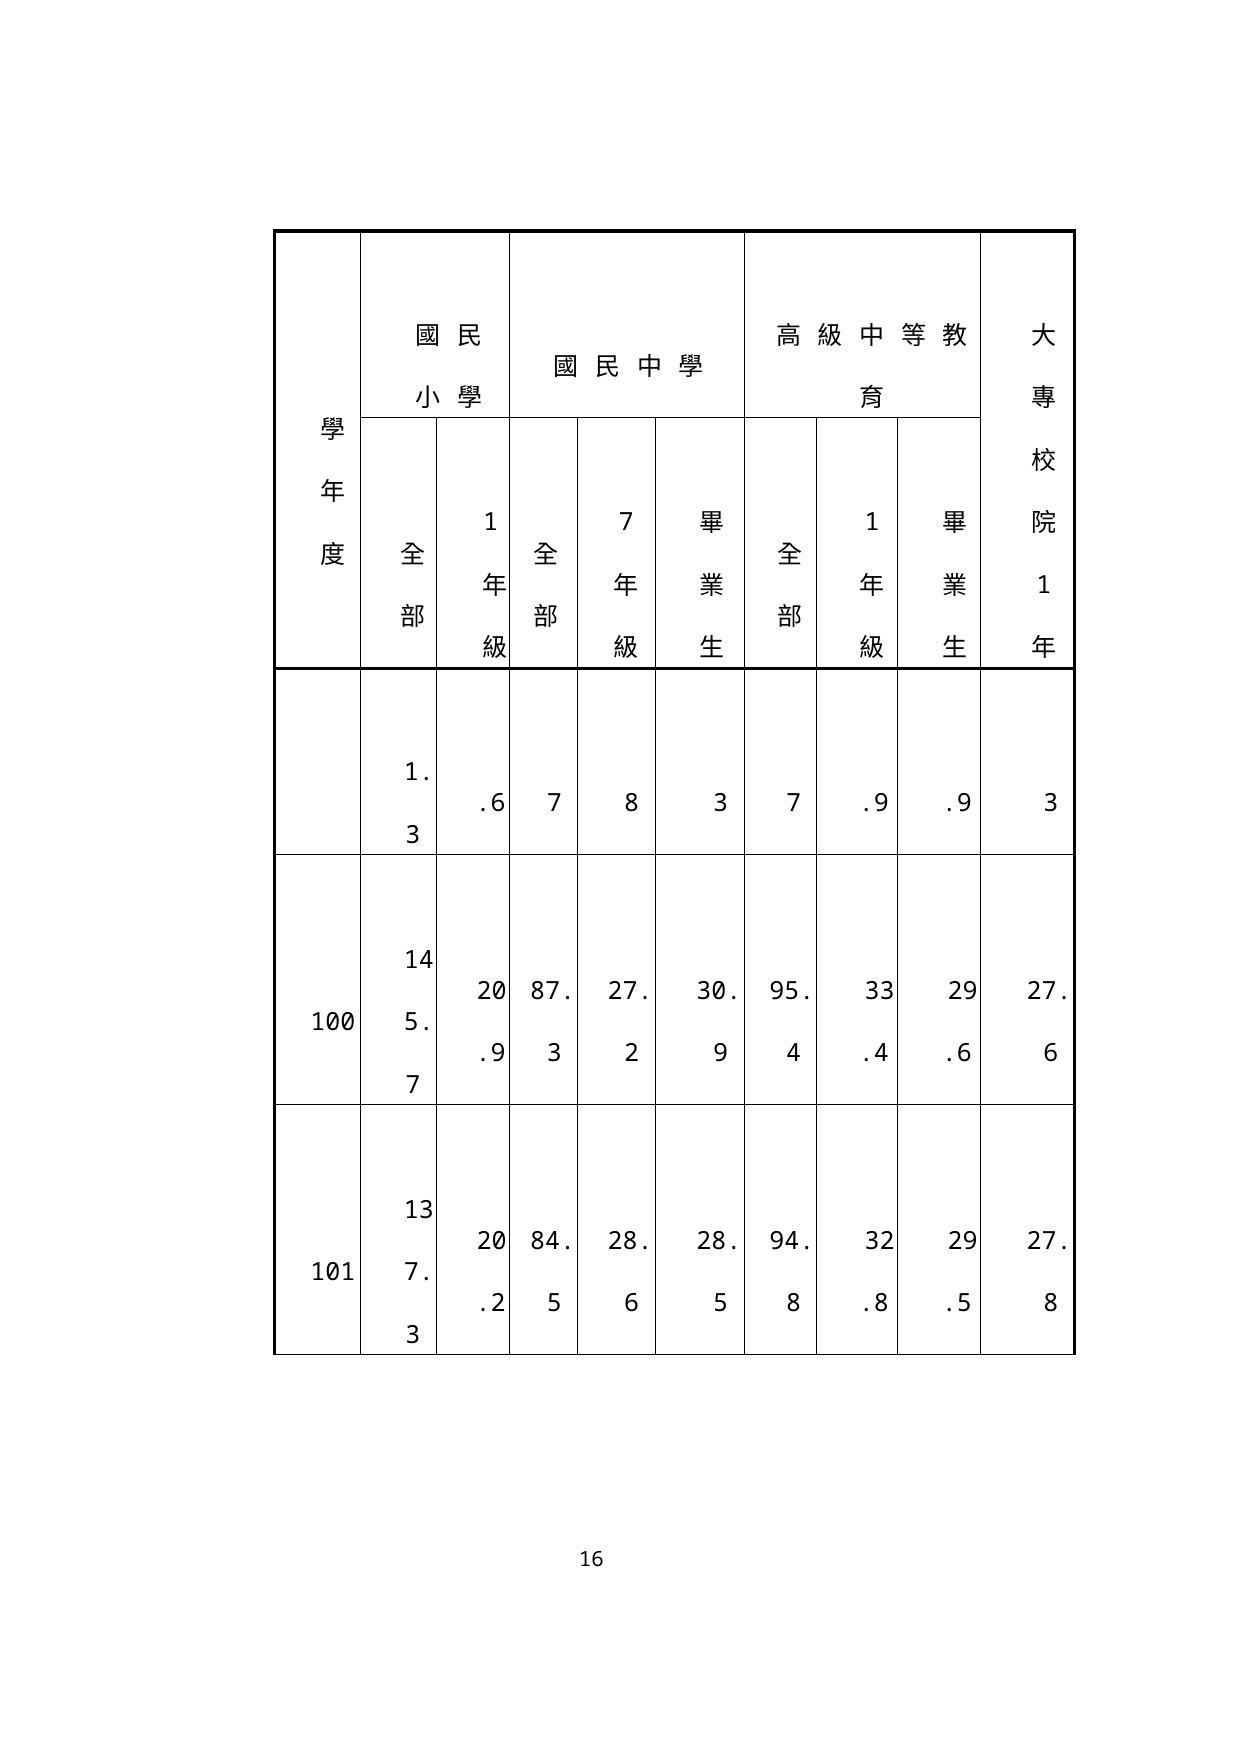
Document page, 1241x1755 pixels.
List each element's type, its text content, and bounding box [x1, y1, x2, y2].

table_cell 1年級 [817, 418, 897, 667]
table_cell 29.6 [898, 855, 980, 1104]
table_cell 3 [981, 670, 1073, 854]
table_cell 30.9 [656, 855, 744, 1104]
table_cell 29.5 [898, 1105, 980, 1354]
table_cell .9 [898, 670, 980, 854]
table_cell 87.3 [510, 855, 577, 1104]
table_cell 94.8 [745, 1105, 816, 1354]
table_cell 畢業生 [656, 418, 744, 667]
table_header 高級中等教育 [745, 233, 980, 417]
table_cell 84.5 [510, 1105, 577, 1354]
table_cell 27.8 [981, 1105, 1073, 1354]
table_cell 33.4 [817, 855, 897, 1104]
table_cell 137.3 [361, 1105, 436, 1354]
table_header 國民小學 [361, 233, 509, 417]
table_header 學年度 [276, 233, 360, 667]
table_cell 20.9 [437, 855, 509, 1104]
table_cell 95.4 [745, 855, 816, 1104]
table_cell 1年級 [437, 418, 509, 667]
table_cell 101 [276, 1105, 360, 1354]
table_cell 1.3 [361, 670, 436, 854]
table_cell .9 [817, 670, 897, 854]
table_cell 27.6 [981, 855, 1073, 1104]
table_cell 全部 [745, 418, 816, 667]
table_cell 3 [656, 670, 744, 854]
table_cell 145.7 [361, 855, 436, 1104]
table_cell 8 [578, 670, 655, 854]
table_cell 7 [510, 670, 577, 854]
table_cell 27.2 [578, 855, 655, 1104]
table_cell [276, 670, 360, 854]
table_header 國民中學 [510, 233, 744, 417]
table_cell 32.8 [817, 1105, 897, 1354]
table_cell 28.5 [656, 1105, 744, 1354]
table_cell 全部 [510, 418, 577, 667]
table_cell 20.2 [437, 1105, 509, 1354]
table_cell 28.6 [578, 1105, 655, 1354]
table_cell 全部 [361, 418, 436, 667]
table_header 大專校院1年級 (中推估) [981, 233, 1073, 667]
table_cell .6 [437, 670, 509, 854]
table_cell 7 [745, 670, 816, 854]
table_cell 7年級 [578, 418, 655, 667]
table_cell 100 [276, 855, 360, 1104]
table_cell 畢業生 [898, 418, 980, 667]
